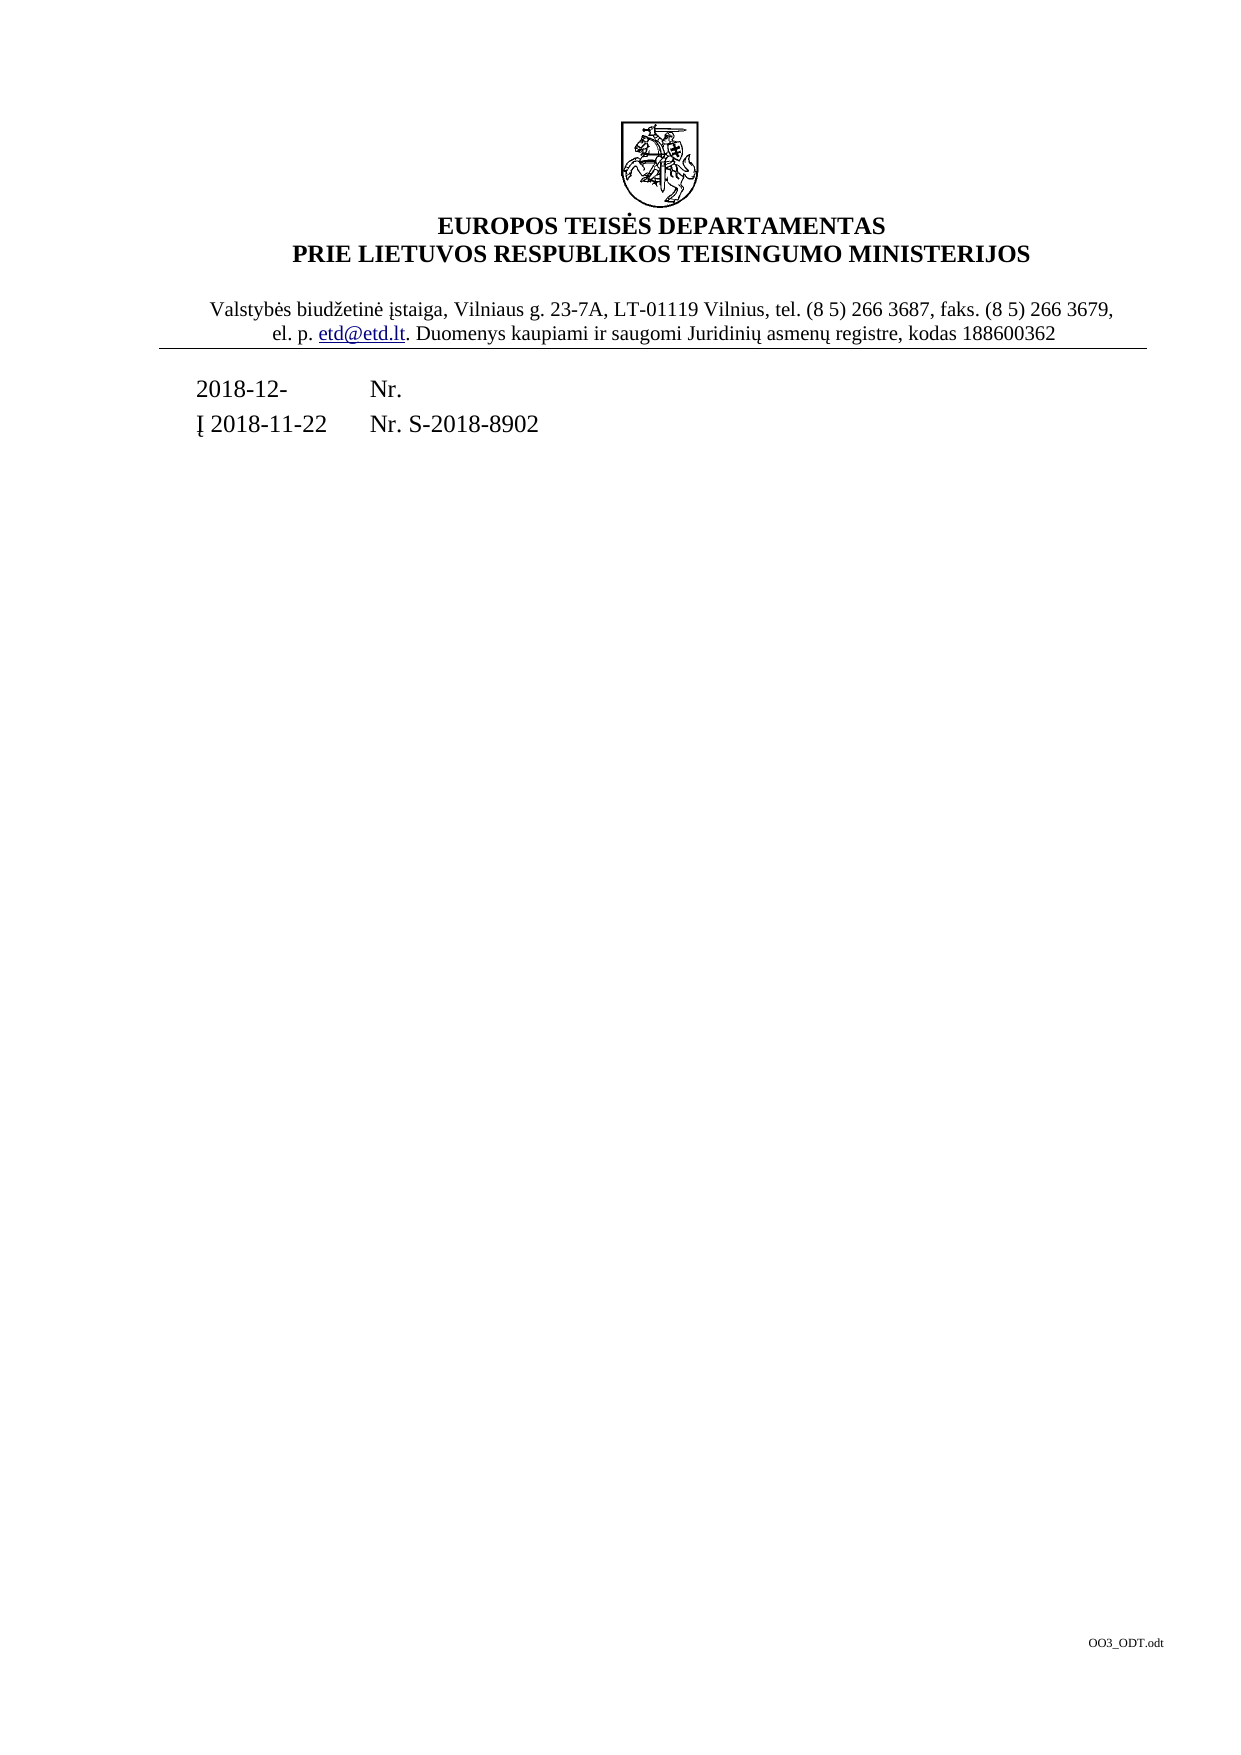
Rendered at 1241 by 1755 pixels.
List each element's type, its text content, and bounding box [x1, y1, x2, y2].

table_cell [160, 409, 184, 445]
table_header Nr. [358, 374, 650, 409]
table_cell Į 2018-11-22 [185, 409, 358, 445]
table_cell Nr. S-2018-8902 [358, 409, 650, 445]
table_header 2018-12- [185, 374, 358, 409]
table_header [160, 374, 184, 409]
